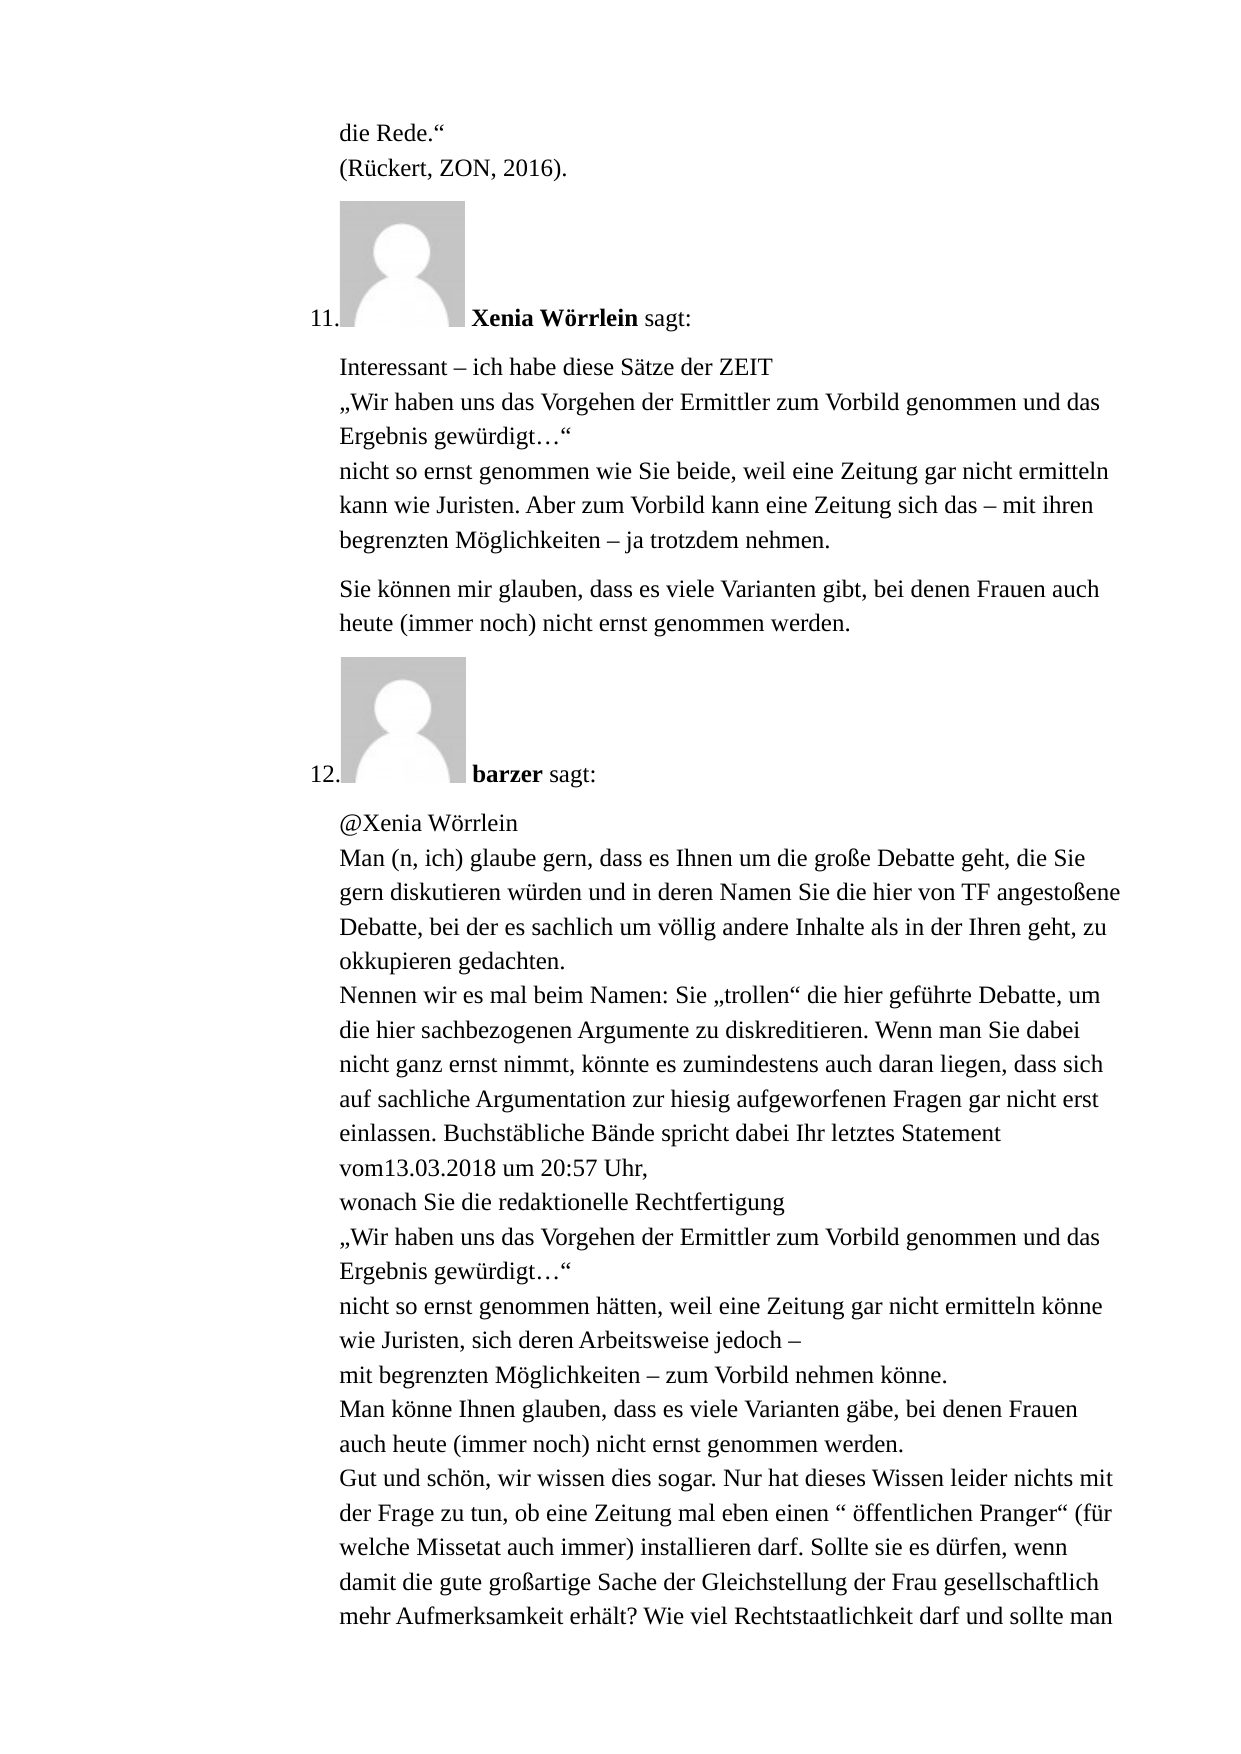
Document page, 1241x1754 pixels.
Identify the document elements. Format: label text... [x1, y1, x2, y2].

list Sie können mir glauben, dass es viele Varianten gibt, bei denen Frauen auch heute (immer noch) nicht ernst genommen werden. [309, 574, 1122, 637]
picture [339, 201, 465, 327]
list Interessant – ich habe diese Sätze der ZEIT „Wir haben uns das Vorgehen der Ermittler zum Vorbild genommen und das Ergebnis gewürdigt…“ nicht so ernst genommen wie Sie beide, weil eine Zeitung gar nicht ermitteln kann wie Juristen. Aber zum Vorbild kann eine Zeitung sich das – mit ihren begrenzten Möglichkeiten – ja trotzdem nehmen. [309, 352, 1122, 553]
list barzer sagt: [309, 657, 1122, 788]
list Xenia Wörrlein sagt: [309, 202, 1122, 332]
list @Xenia Wörrlein Man (n, ich) glaube gern, dass es Ihnen um die große Debatte geht, die Sie gern diskutieren würden und in deren Namen Sie die hier von TF angestoßene Debatte, bei der es sachlich um völlig andere Inhalte als in der Ihren geht, zu okkupieren gedachten. Nennen wir es mal beim Namen: Sie „trollen“ die hier geführte Debatte, um die hier sachbezogenen Argumente zu diskreditieren. Wenn man Sie dabei nicht ganz ernst nimmt, könnte es zumindestens auch daran liegen, dass sich auf sachliche Argumentation zur hiesig aufgeworfenen Fragen gar nicht erst einlassen. Buchstäbliche Bände spricht dabei Ihr letztes Statement vom13.03.2018 um 20:57 Uhr, wonach Sie die redaktionelle Rechtfertigung „Wir haben uns das Vorgehen der Ermittler zum Vorbild genommen und das Ergebnis gewürdigt…“ nicht so ernst genommen hätten, weil eine Zeitung gar nicht ermitteln könne wie Juristen, sich deren Arbeitsweise jedoch – mit begrenzten Möglichkeiten – zum Vorbild nehmen könne. Man könne Ihnen glauben, dass es viele Varianten gäbe, bei denen Frauen auch heute (immer noch) nicht ernst genommen werden. Gut und schön, wir wissen dies sogar. Nur hat dieses Wissen leider nichts mit der Frage zu tun, ob eine Zeitung mal eben einen “ öffentlichen Pranger“ (für welche Missetat auch immer) installieren darf. Sollte sie es dürfen, wenn damit die gute großartige Sache der Gleichstellung der Frau gesellschaftlich mehr Aufmerksamkeit erhält? Wie viel Rechtstaatlichkeit darf und sollte man [309, 808, 1122, 1630]
list die Rede.“ (Rückert, ZON, 2016). [309, 118, 1122, 181]
picture [340, 657, 466, 783]
